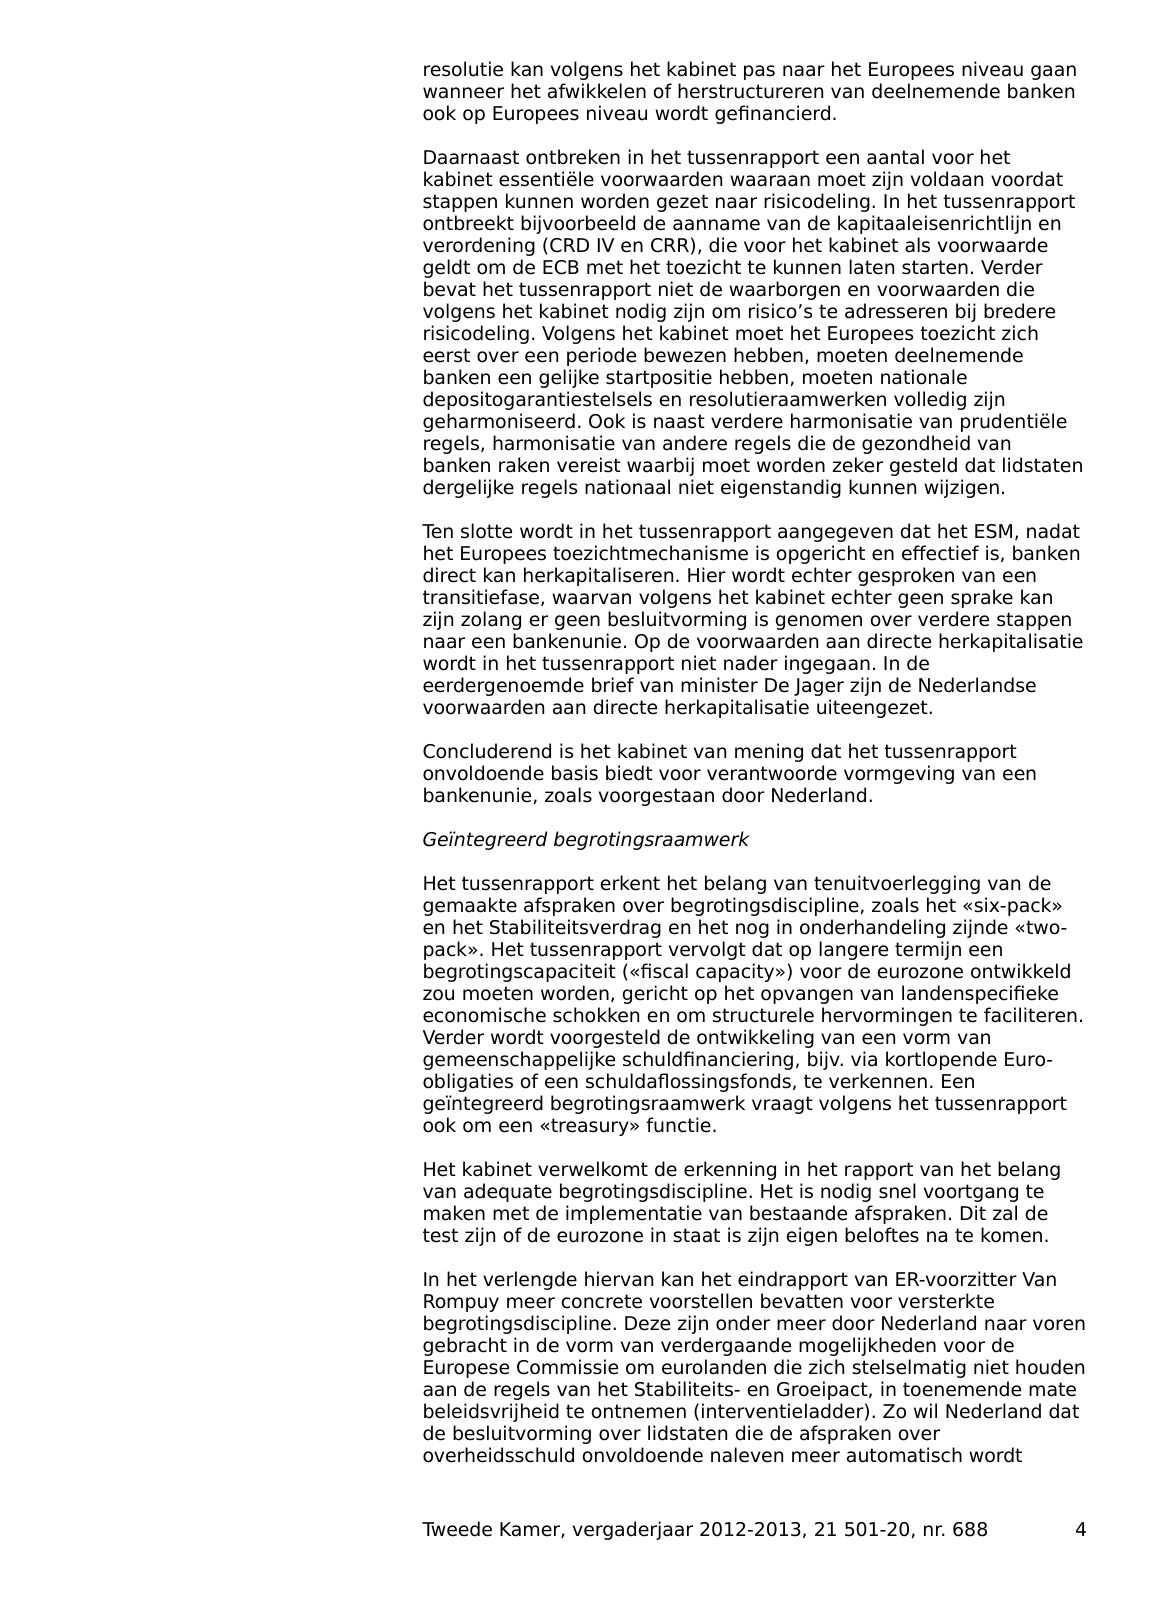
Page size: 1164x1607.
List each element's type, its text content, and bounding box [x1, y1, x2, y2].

text In het verlengde hiervan kan het eindrapport van ER-voorzitter Van Rompuy meer concrete voorstellen bevatten voor versterkte begrotingsdiscipline. Deze zijn onder meer door Nederland naar voren gebracht in de vorm van verdergaande mogelijkheden voor de Europese Commissie om eurolanden die zich stelselmatig niet houden aan de regels van het Stabiliteits- en Groeipact, in toenemende mate beleidsvrijheid te ontnemen (interventieladder). Zo wil Nederland dat de besluitvorming over lidstaten die de afspraken over overheidsschuld onvoldoende naleven meer automatisch wordt [422, 1269, 1087, 1467]
text resolutie kan volgens het kabinet pas naar het Europees niveau gaan wanneer het afwikkelen of herstructureren van deelnemende banken ook op Europees niveau wordt gefinancierd. [422, 59, 1087, 125]
text Concluderend is het kabinet van mening dat het tussenrapport onvoldoende basis biedt voor verantwoorde vormgeving van een bankenunie, zoals voorgestaan door Nederland. [422, 741, 1087, 807]
text Het kabinet verwelkomt de erkenning in het rapport van het belang van adequate begrotingsdiscipline. Het is nodig snel voortgang te maken met de implementatie van bestaande afspraken. Dit zal de test zijn of de eurozone in staat is zijn eigen beloftes na te komen. [422, 1159, 1087, 1247]
subtitle Geïntegreerd begrotingsraamwerk [422, 829, 1087, 851]
text Ten slotte wordt in het tussenrapport aangegeven dat het ESM, nadat het Europees toezichtmechanisme is opgericht en effectief is, banken direct kan herkapitaliseren. Hier wordt echter gesproken van een transitiefase, waarvan volgens het kabinet echter geen sprake kan zijn zolang er geen besluitvorming is genomen over verdere stappen naar een bankenunie. Op de voorwaarden aan directe herkapitalisatie wordt in het tussenrapport niet nader ingegaan. In de eerdergenoemde brief van minister De Jager zijn de Nederlandse voorwaarden aan directe herkapitalisatie uiteengezet. [422, 521, 1087, 719]
text Daarnaast ontbreken in het tussenrapport een aantal voor het kabinet essentiële voorwaarden waaraan moet zijn voldaan voordat stappen kunnen worden gezet naar risicodeling. In het tussenrapport ontbreekt bijvoorbeeld de aanname van de kapitaaleisenrichtlijn en verordening (CRD IV en CRR), die voor het kabinet als voorwaarde geldt om de ECB met het toezicht te kunnen laten starten. Verder bevat het tussenrapport niet de waarborgen en voorwaarden die volgens het kabinet nodig zijn om risico’s te adresseren bij bredere risicodeling. Volgens het kabinet moet het Europees toezicht zich eerst over een periode bewezen hebben, moeten deelnemende banken een gelijke startpositie hebben, moeten nationale depositogarantiestelsels en resolutieraamwerken volledig zijn geharmoniseerd. Ook is naast verdere harmonisatie van prudentiële regels, harmonisatie van andere regels die de gezondheid van banken raken vereist waarbij moet worden zeker gesteld dat lidstaten dergelijke regels nationaal niet eigenstandig kunnen wijzigen. [422, 147, 1087, 499]
text Het tussenrapport erkent het belang van tenuitvoerlegging van de gemaakte afspraken over begrotingsdiscipline, zoals het «six-pack» en het Stabiliteitsverdrag en het nog in onderhandeling zijnde «two-pack». Het tussenrapport vervolgt dat op langere termijn een begrotingscapaciteit («fiscal capacity») voor de eurozone ontwikkeld zou moeten worden, gericht op het opvangen van landenspecifieke economische schokken en om structurele hervormingen te faciliteren. Verder wordt voorgesteld de ontwikkeling van een vorm van gemeenschappelijke schuldfinanciering, bijv. via kortlopende Euro-obligaties of een schuldaflossingsfonds, te verkennen. Een geïntegreerd begrotingsraamwerk vraagt volgens het tussenrapport ook om een «treasury» functie. [422, 873, 1087, 1137]
